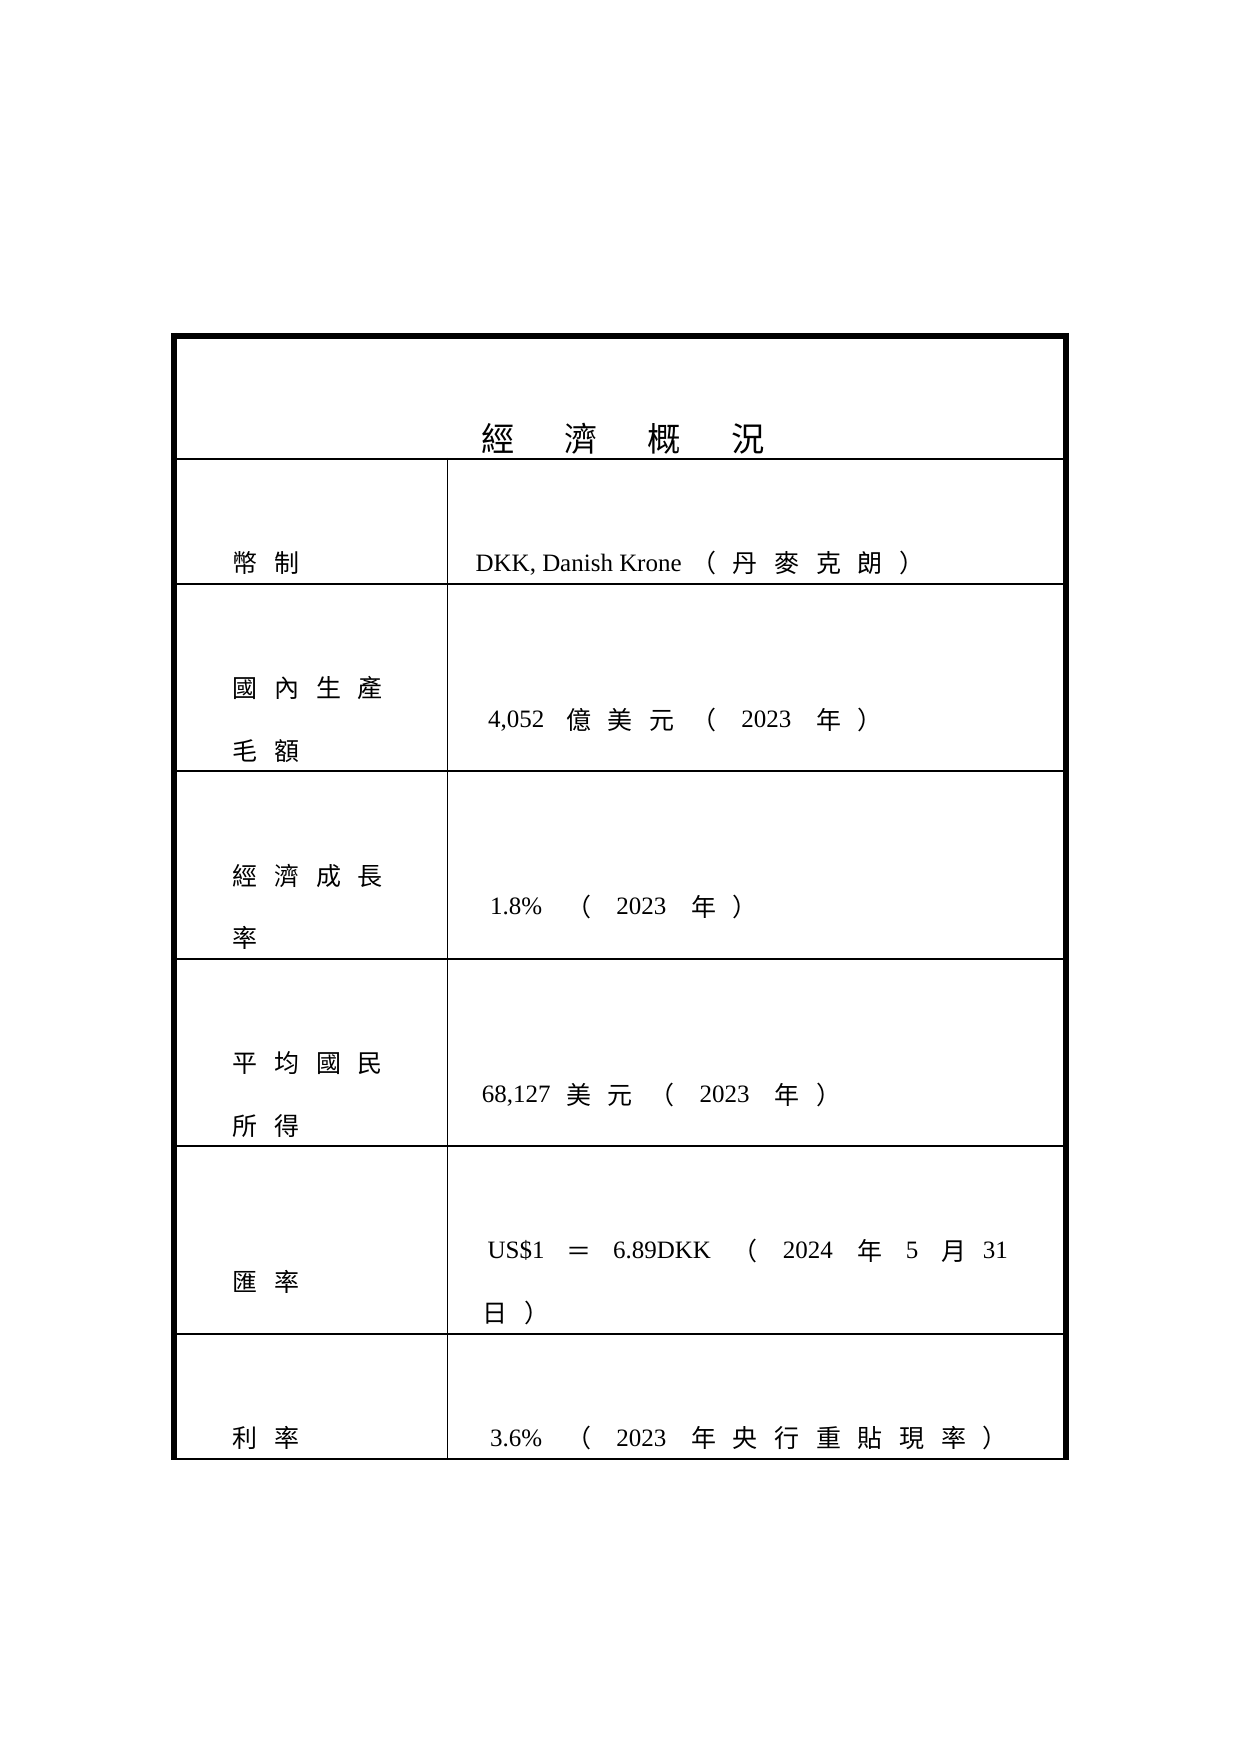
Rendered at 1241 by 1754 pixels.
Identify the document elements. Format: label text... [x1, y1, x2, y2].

table_header 經 濟 概 況 [177, 339, 1063, 458]
table_cell 3.6%（2023年央行重貼現率） [448, 1335, 1063, 1458]
table_cell 1.8%（2023年） [448, 772, 1063, 958]
table_cell DKK, Danish Krone（丹麥克朗） [448, 460, 1063, 583]
table_cell 幣制 [177, 460, 447, 583]
table_cell 68,127美元（2023年） [448, 960, 1063, 1145]
table_cell 國內生產毛額 [177, 585, 447, 770]
table_cell 經濟成長率 [177, 772, 447, 958]
table_cell 平均國民所得 [177, 960, 447, 1145]
table_cell 利率 [177, 1335, 447, 1458]
table_cell US$1＝6.89DKK（2024年5月31日） [448, 1147, 1063, 1333]
table_cell 匯率 [177, 1147, 447, 1333]
table_cell 4,052億美元（2023年） [448, 585, 1063, 770]
